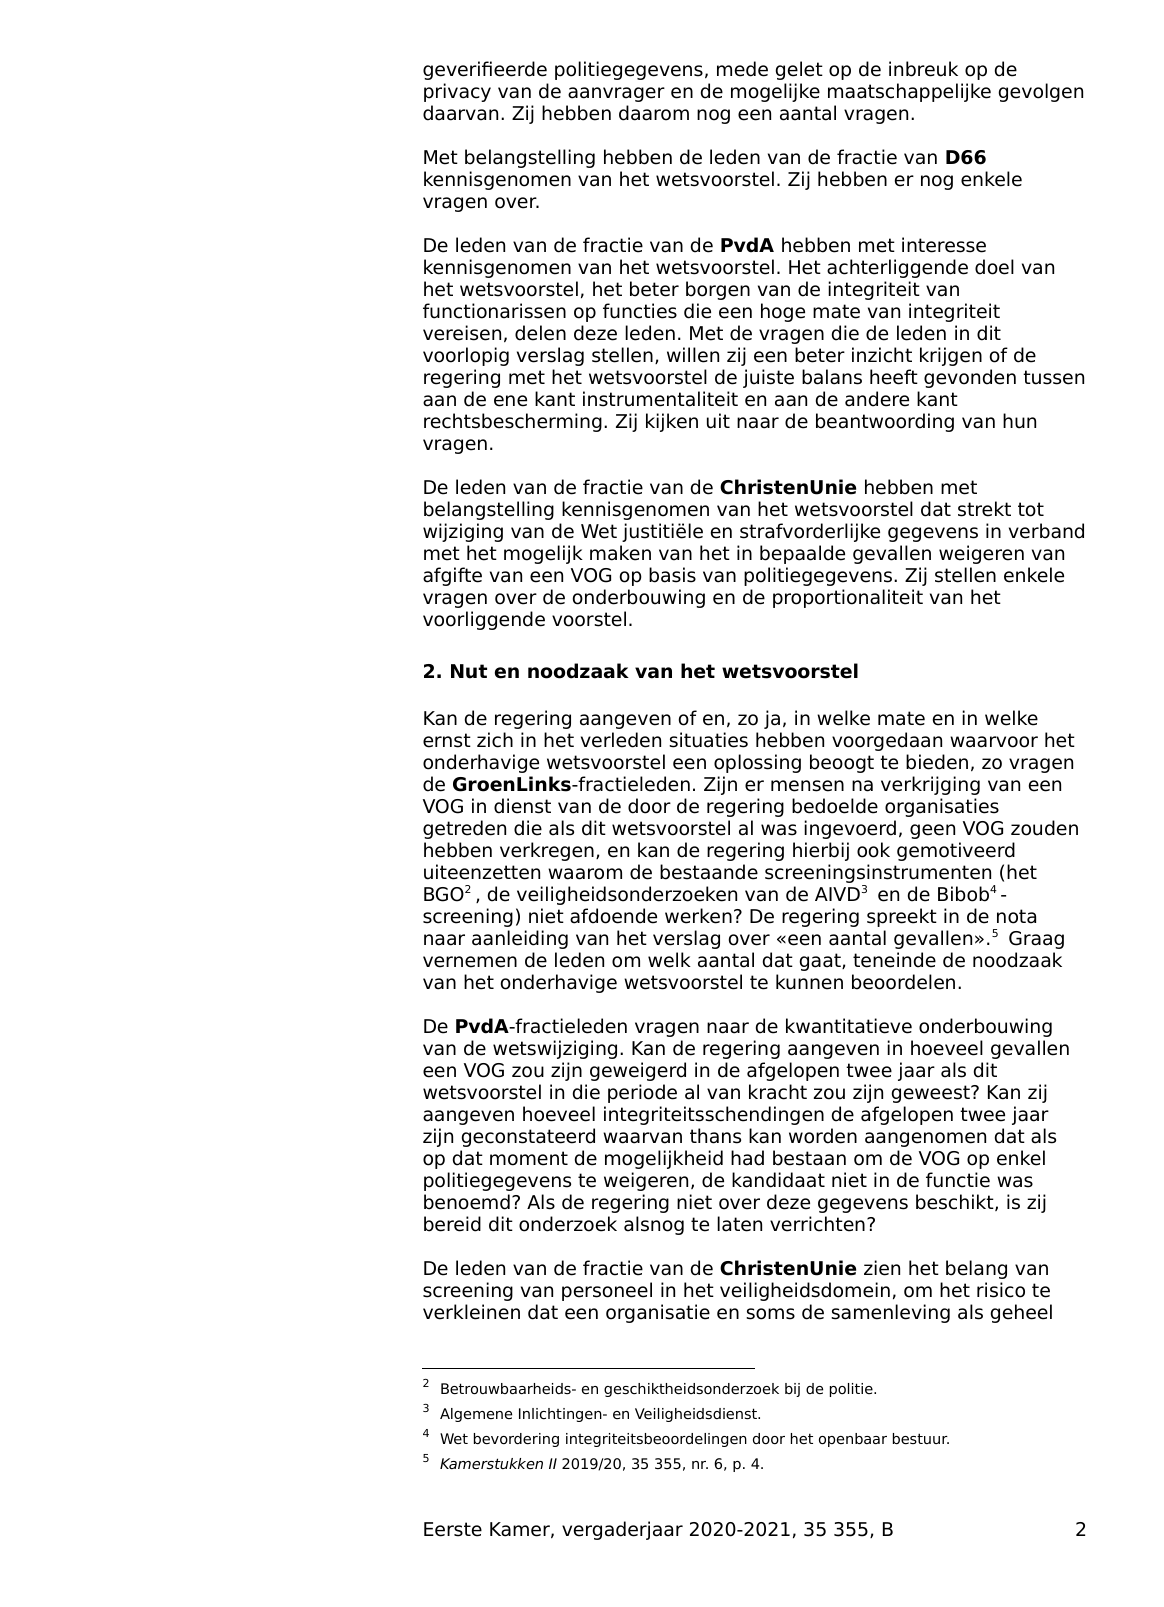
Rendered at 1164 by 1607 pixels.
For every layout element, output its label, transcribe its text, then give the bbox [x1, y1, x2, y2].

text Wet bevordering integriteitsbeoordelingen door het openbaar bestuur. [422, 1427, 1087, 1449]
subtitle 2. Nut en noodzaak van het wetsvoorstel [422, 661, 1087, 683]
text De PvdA-fractieleden vragen naar de kwantitatieve onderbouwing van de wetswijziging. Kan de regering aangeven in hoeveel gevallen een VOG zou zijn geweigerd in de afgelopen twee jaar als dit wetsvoorstel in die periode al van kracht zou zijn geweest? Kan zij aangeven hoeveel integriteitsschendingen de afgelopen twee jaar zijn geconstateerd waarvan thans kan worden aangenomen dat als op dat moment de mogelijkheid had bestaan om de VOG op enkel politiegegevens te weigeren, de kandidaat niet in de functie was benoemd? Als de regering niet over deze gegevens beschikt, is zij bereid dit onderzoek alsnog te laten verrichten? [422, 1016, 1087, 1236]
text geverifieerde politiegegevens, mede gelet op de inbreuk op de privacy van de aanvrager en de mogelijke maatschappelijke gevolgen daarvan. Zij hebben daarom nog een aantal vragen. [422, 59, 1087, 125]
text De leden van de fractie van de PvdA hebben met interesse kennisgenomen van het wetsvoorstel. Het achterliggende doel van het wetsvoorstel, het beter borgen van de integriteit van functionarissen op functies die een hoge mate van integriteit vereisen, delen deze leden. Met de vragen die de leden in dit voorlopig verslag stellen, willen zij een beter inzicht krijgen of de regering met het wetsvoorstel de juiste balans heeft gevonden tussen aan de ene kant instrumentaliteit en aan de andere kant rechtsbescherming. Zij kijken uit naar de beantwoording van hun vragen. [422, 235, 1087, 455]
text Kamerstukken II 2019/20, 35 355, nr. 6, p. 4. [422, 1452, 1087, 1474]
text De leden van de fractie van de ChristenUnie hebben met belangstelling kennisgenomen van het wetsvoorstel dat strekt tot wijziging van de Wet justitiële en strafvorderlijke gegevens in verband met het mogelijk maken van het in bepaalde gevallen weigeren van afgifte van een VOG op basis van politiegegevens. Zij stellen enkele vragen over de onderbouwing en de proportionaliteit van het voorliggende voorstel. [422, 477, 1087, 631]
text Met belangstelling hebben de leden van de fractie van D66 kennisgenomen van het wetsvoorstel. Zij hebben er nog enkele vragen over. [422, 147, 1087, 213]
text Algemene Inlichtingen- en Veiligheidsdienst. [422, 1402, 1087, 1424]
text De leden van de fractie van de ChristenUnie zien het belang van screening van personeel in het veiligheidsdomein, om het risico te verkleinen dat een organisatie en soms de samenleving als geheel [422, 1258, 1087, 1324]
text Betrouwbaarheids- en geschiktheidsonderzoek bij de politie. [422, 1377, 1087, 1399]
text Kan de regering aangeven of en, zo ja, in welke mate en in welke ernst zich in het verleden situaties hebben voorgedaan waarvoor het onderhavige wetsvoorstel een oplossing beoogt te bieden, zo vragen de GroenLinks-fractieleden. Zijn er mensen na verkrijging van een VOG in dienst van de door de regering bedoelde organisaties getreden die als dit wetsvoorstel al was ingevoerd, geen VOG zouden hebben verkregen, en kan de regering hierbij ook gemotiveerd uiteenzetten waarom de bestaande screeningsinstrumenten (het BGO, de veiligheidsonderzoeken van de AIVD en de Bibob-screening) niet afdoende werken? De regering spreekt in de nota naar aanleiding van het verslag over «een aantal gevallen». Graag vernemen de leden om welk aantal dat gaat, teneinde de noodzaak van het onderhavige wetsvoorstel te kunnen beoordelen. [422, 708, 1087, 994]
